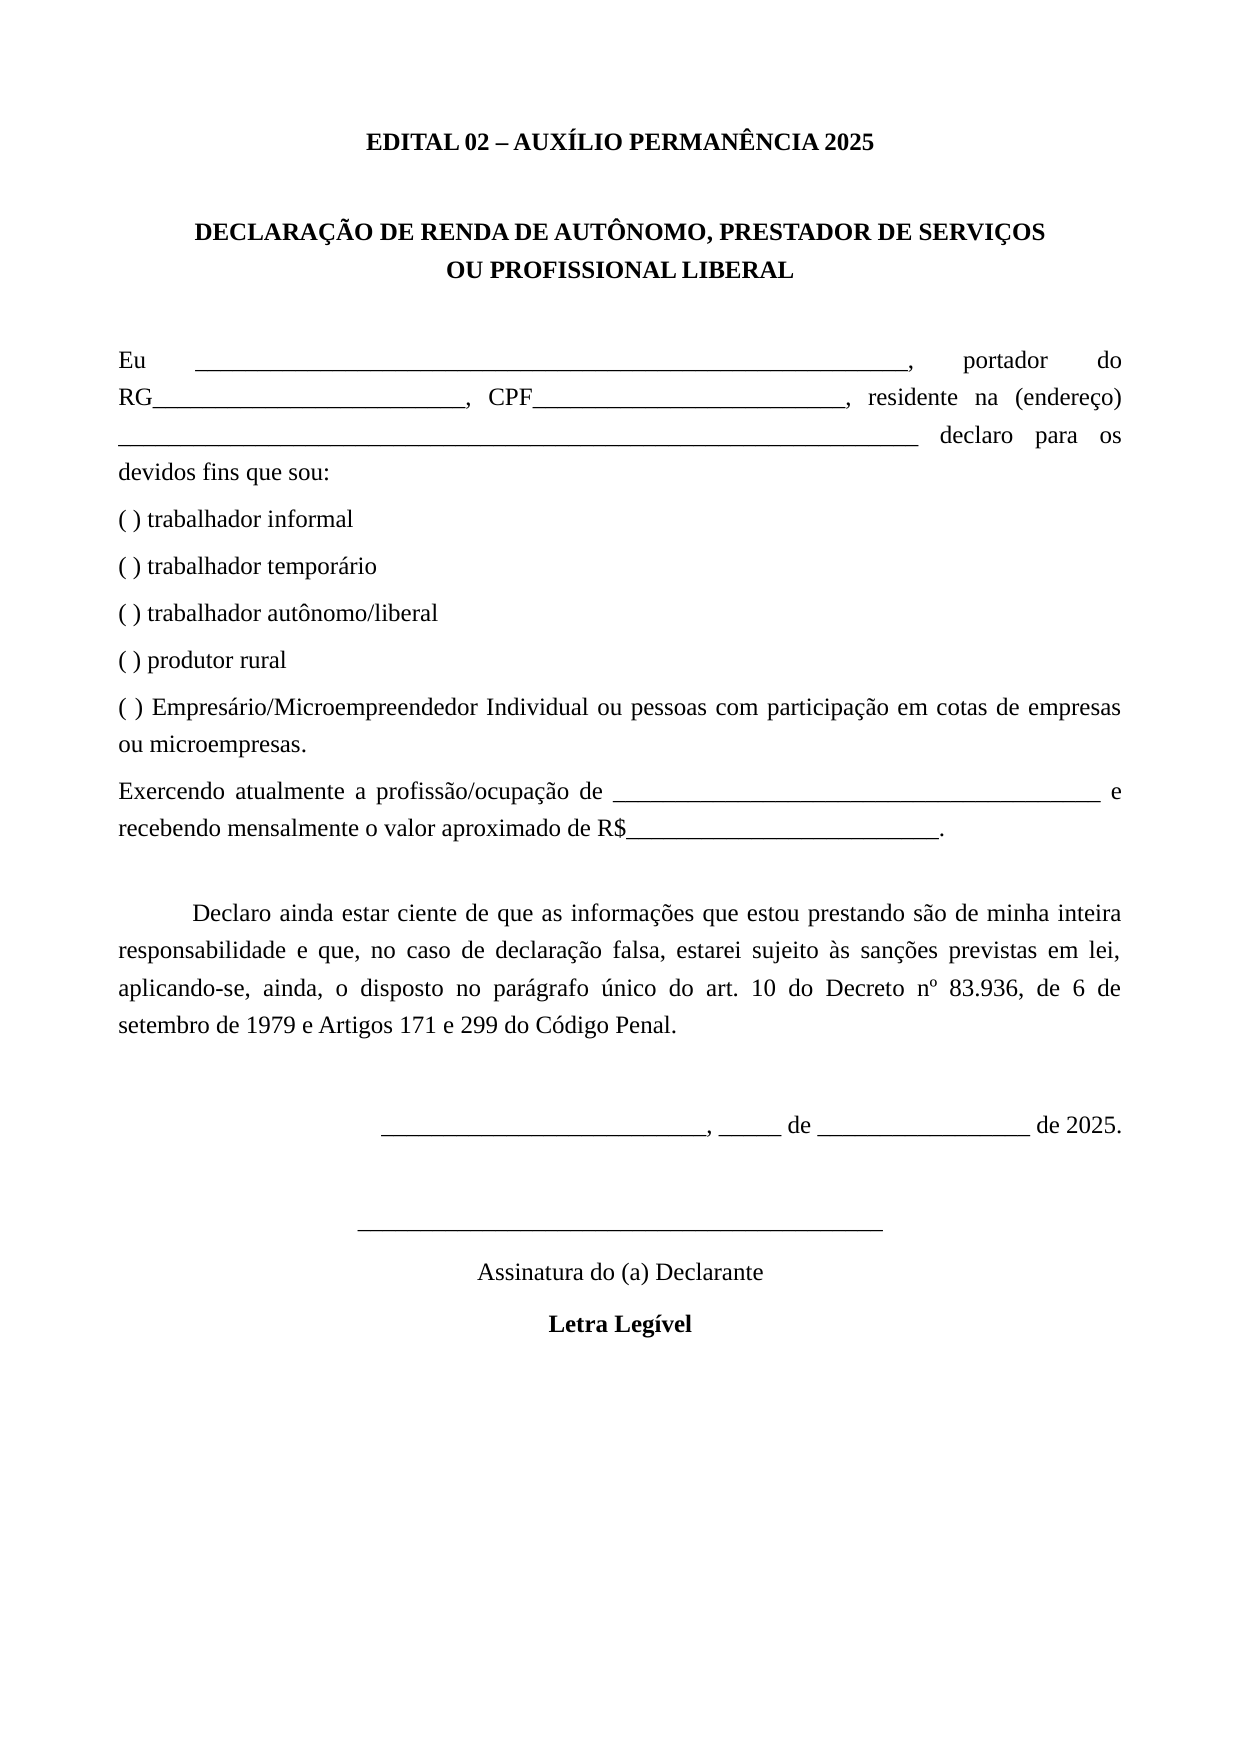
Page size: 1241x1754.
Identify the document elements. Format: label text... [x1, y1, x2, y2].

text EDITAL 02 – AUXÍLIO PERMANÊNCIA 2025 [118, 118, 1122, 156]
text DECLARAÇÃO DE RENDA DE AUTÔNOMO, PRESTADOR DE SERVIÇOS [118, 217, 1122, 246]
text OU PROFISSIONAL LIBERAL [118, 255, 1122, 284]
text ( ) trabalhador autônomo/liberal [118, 589, 1122, 627]
text ( ) trabalhador informal [118, 495, 1122, 533]
text ( ) Empresário/Microempreendedor Individual ou pessoas com participação em cotas de empresas ou microempresas. [118, 683, 1122, 758]
text __________________________________________ [118, 1196, 1122, 1233]
text ( ) produtor rural [118, 636, 1122, 673]
text Declaro ainda estar ciente de que as informações que estou prestando são de minha inteira responsabilidade e que, no caso de declaração falsa, estarei sujeito às sanções previstas em lei, aplicando-se, ainda, o disposto no parágrafo único do art. 10 do Decreto nº 83.936, de 6 de setembro de 1979 e Artigos 171 e 299 do Código Penal. [118, 889, 1122, 1039]
text ( ) trabalhador temporário [118, 542, 1122, 580]
text __________________________, _____ de _________________ de 2025. [118, 1101, 1122, 1139]
text Assinatura do (a) Declarante [118, 1248, 1122, 1286]
text Letra Legível [118, 1300, 1122, 1338]
text Exercendo atualmente a profissão/ocupação de _______________________________________ e recebendo mensalmente o valor aproximado de R$_________________________. [118, 767, 1122, 842]
text Eu _________________________________________________________, portador do RG_________________________, CPF_________________________, residente na (endereço) ________________________________________________________________ declaro para os devidos fins que sou: [118, 336, 1122, 486]
